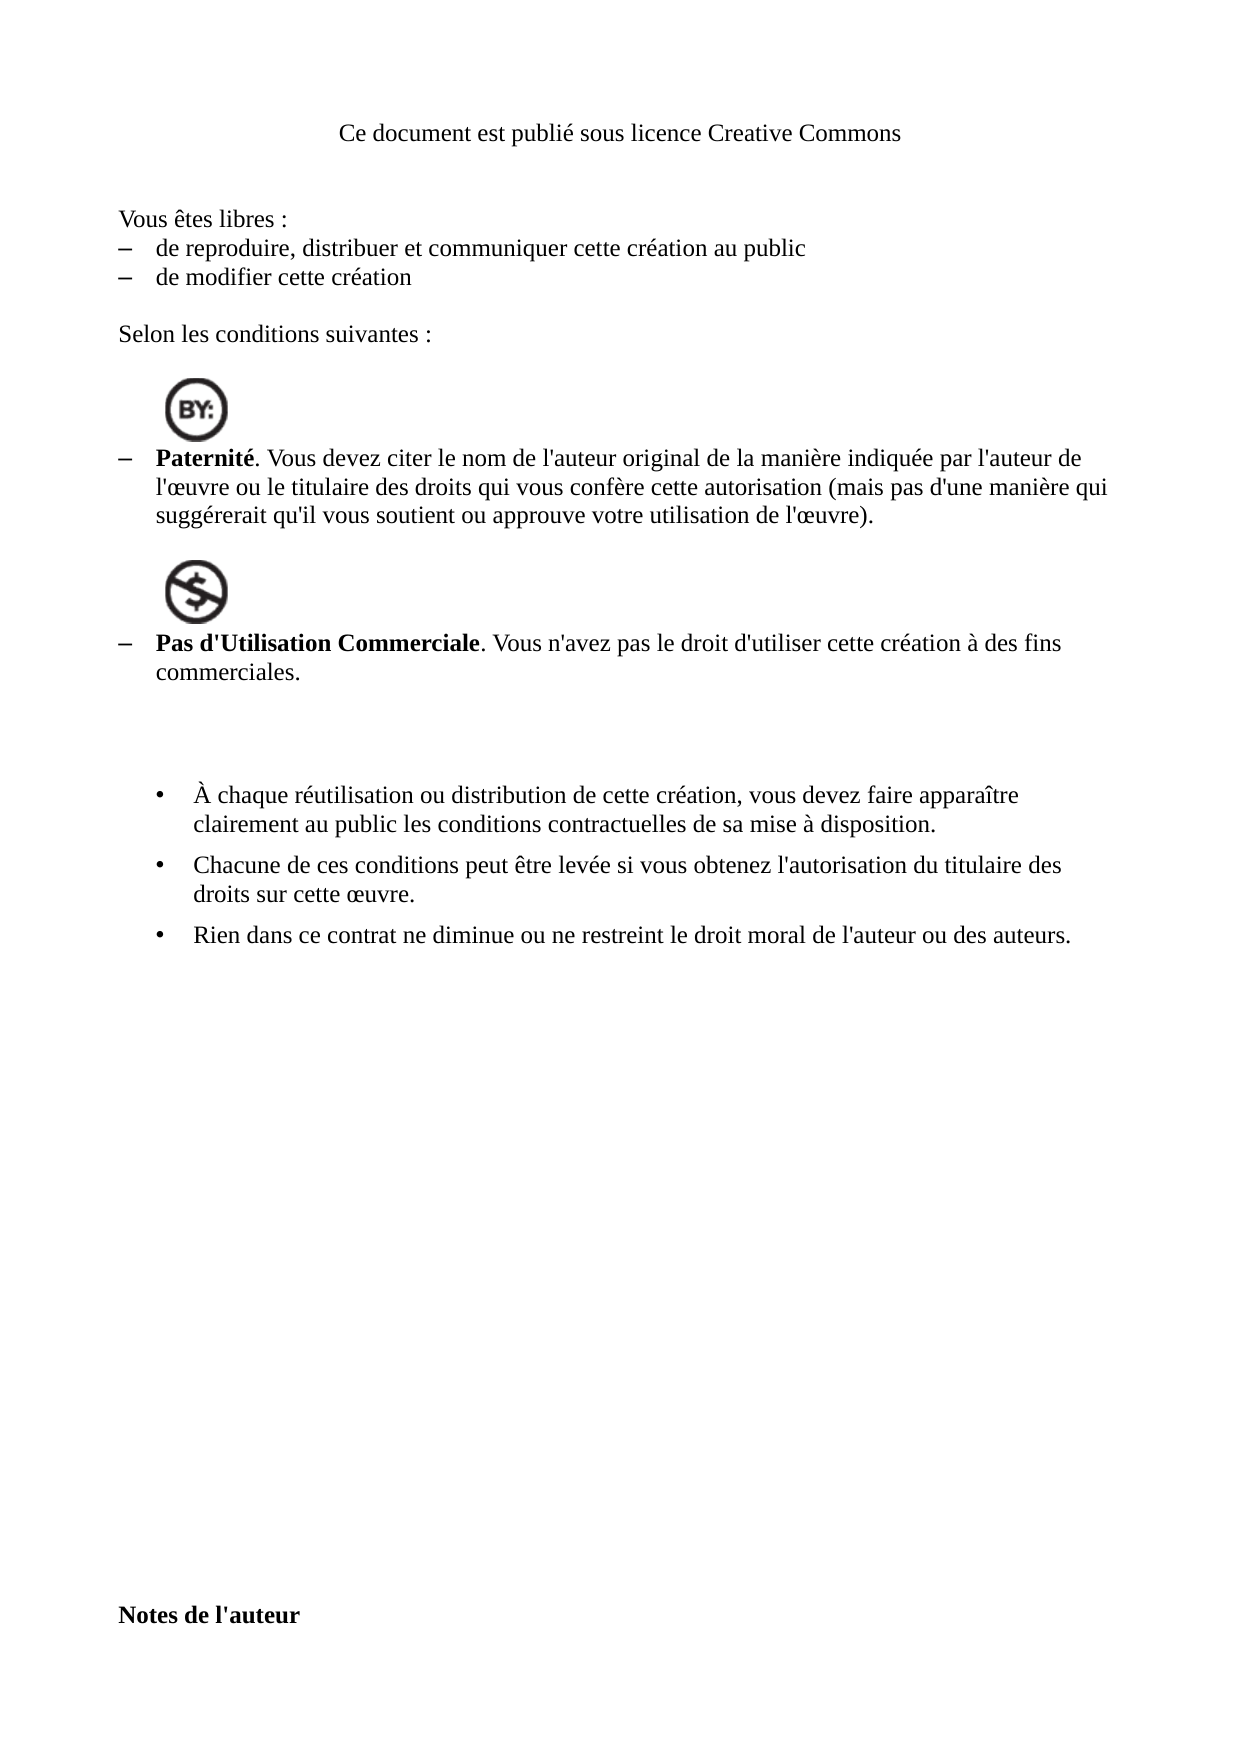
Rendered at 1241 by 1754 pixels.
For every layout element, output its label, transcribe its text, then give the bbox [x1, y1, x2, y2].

list de modifier cette création [118, 262, 1122, 291]
text Ce document est publié sous licence Creative Commons [118, 118, 1122, 147]
text Vous êtes libres : [118, 147, 1122, 233]
list Paternité. Vous devez citer le nom de l'auteur original de la manière indiquée par l'auteur de l'œuvre ou le titulaire des droits qui vous confère cette autorisation (mais pas d'une manière qui suggérerait qu'il vous soutient ou approuve votre utilisation de l'œuvre). [118, 443, 1122, 616]
list de reproduire, distribuer et communiquer cette création au public [118, 233, 1122, 262]
list Chacune de ces conditions peut être levée si vous obtenez l'autorisation du titulaire des droits sur cette œuvre. [156, 851, 1122, 908]
text Notes de l'auteur [118, 1600, 1122, 1629]
text Selon les conditions suivantes : [118, 319, 1122, 348]
list Rien dans ce contrat ne diminue ou ne restreint le droit moral de l'auteur ou des auteurs. [156, 921, 1122, 949]
picture [165, 560, 228, 624]
list Pas d'Utilisation Commerciale. Vous n'avez pas le droit d'utiliser cette création à des fins commerciales. [118, 628, 1122, 686]
picture [165, 378, 228, 442]
list À chaque réutilisation ou distribution de cette création, vous devez faire apparaître clairement au public les conditions contractuelles de sa mise à disposition. [156, 781, 1122, 838]
